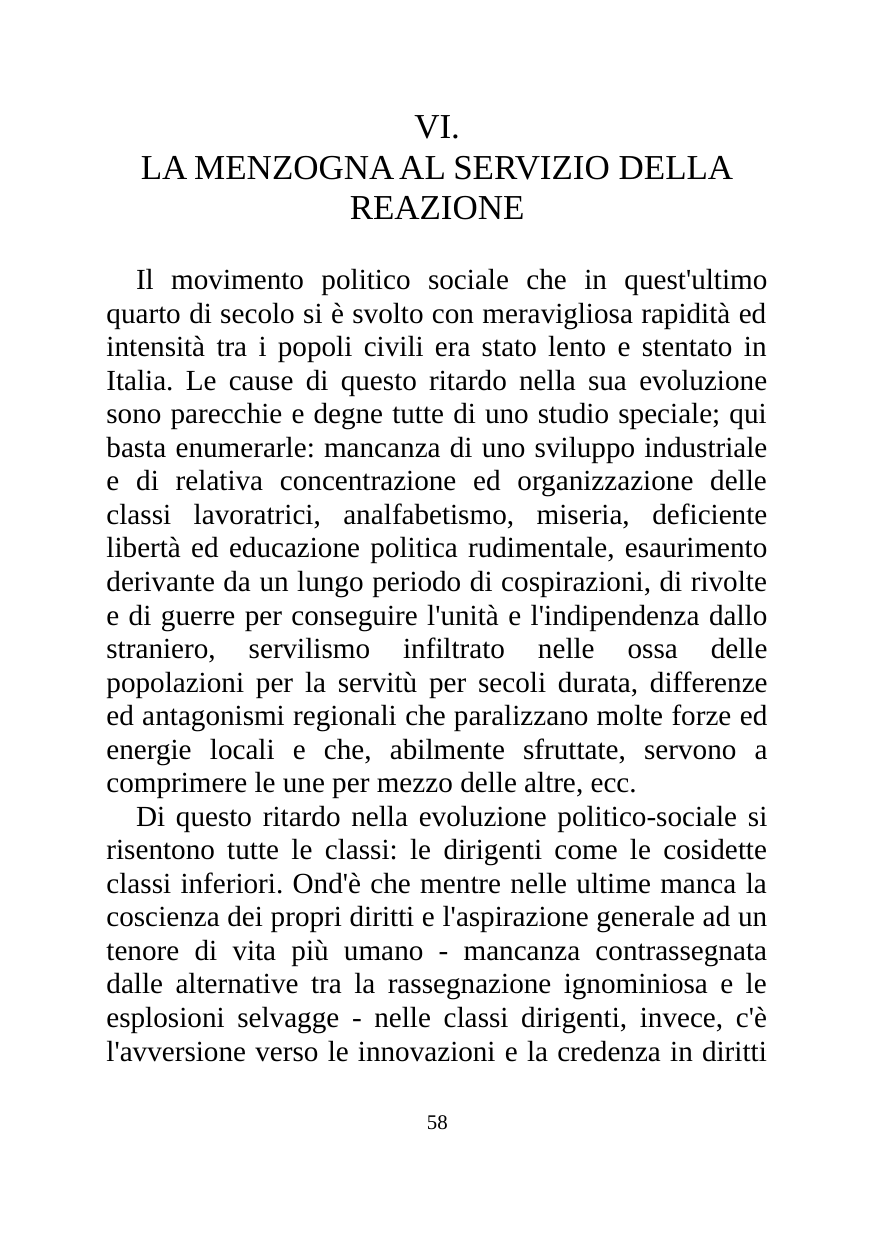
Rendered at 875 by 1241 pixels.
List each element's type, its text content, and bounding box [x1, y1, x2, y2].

subtitle VI. LA MENZOGNA AL SERVIZIO DELLA REAZIONE [106, 106, 768, 227]
text Di questo ritardo nella evoluzione politico-sociale si risentono tutte le classi: le dirigenti come le cosidette classi inferiori. Ond'è che mentre nelle ultime manca la coscienza dei propri diritti e l'aspirazione generale ad un tenore di vita più umano - mancanza contrassegnata dalle alternative tra la rassegnazione ignominiosa e le esplosioni selvagge - nelle classi dirigenti, invece, c'è l'avversione verso le innovazioni e la credenza in diritti [106, 799, 768, 1067]
text Il movimento politico sociale che in quest'ultimo quarto di secolo si è svolto con meravigliosa rapidità ed intensità tra i popoli civili era stato lento e stentato in Italia. Le cause di questo ritardo nella sua evoluzione sono parecchie e degne tutte di uno studio speciale; qui basta enumerarle: mancanza di uno sviluppo industriale e di relativa concentrazione ed organizzazione delle classi lavoratrici, analfabetismo, miseria, deficiente libertà ed educazione politica rudimentale, esaurimento derivante da un lungo periodo di cospirazioni, di rivolte e di guerre per conseguire l'unità e l'indipendenza dallo straniero, servilismo infiltrato nelle ossa delle popolazioni per la servitù per secoli durata, differenze ed antagonismi regionali che paralizzano molte forze ed energie locali e che, abilmente sfruttate, servono a comprimere le une per mezzo delle altre, ecc. [106, 262, 768, 799]
